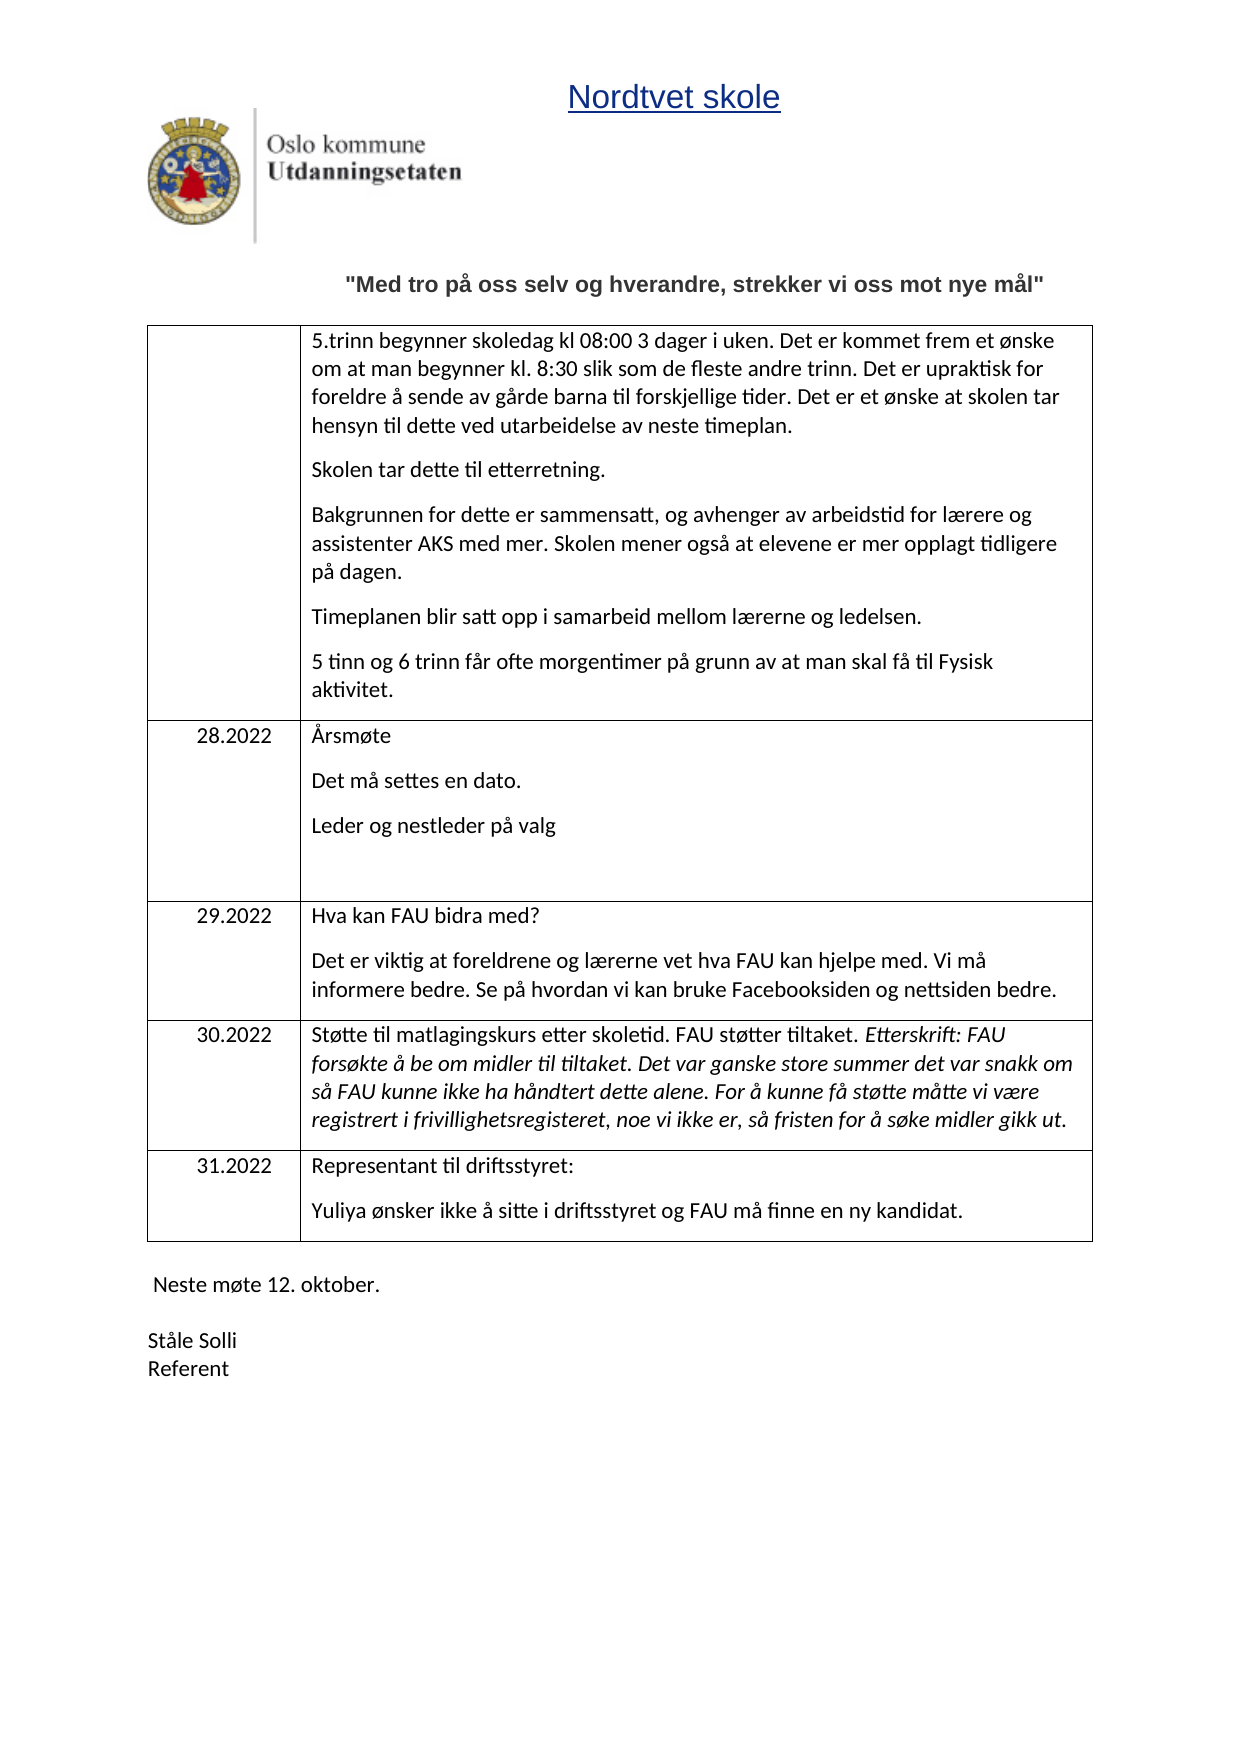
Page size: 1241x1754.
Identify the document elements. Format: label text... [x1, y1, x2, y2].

table_cell 28.2022 [148, 721, 300, 901]
table_cell Årsmøte Det må settes en dato. Leder og nestleder på valg [301, 721, 1092, 901]
table_cell 29.2022 [148, 902, 300, 1019]
table_cell [148, 326, 300, 720]
table_cell 5.trinn begynner skoledag kl 08:00 3 dager i uken. Det er kommet frem et ønske om at man begynner kl. 8:30 slik som de fleste andre trinn. Det er upraktisk for foreldre å sende av gårde barna til forskjellige tider. Det er et ønske at skolen tar hensyn til dette ved utarbeidelse av neste timeplan. Skolen tar dette til etterretning. Bakgrunnen for dette er sammensatt, og avhenger av arbeidstid for lærere og assistenter AKS med mer. Skolen mener også at elevene er mer opplagt tidligere på dagen. Timeplanen blir satt opp i samarbeid mellom lærerne og ledelsen. 5 tinn og 6 trinn får ofte morgentimer på grunn av at man skal få til Fysisk aktivitet. [301, 326, 1092, 720]
table_cell 31.2022 [148, 1151, 300, 1241]
table_cell Støtte til matlagingskurs etter skoletid. FAU støtter tiltaket. Etterskrift: FAU forsøkte å be om midler til tiltaket. Det var ganske store summer det var snakk om så FAU kunne ikke ha håndtert dette alene. For å kunne få støtte måtte vi være registrert i frivillighetsregisteret, noe vi ikke er, så fristen for å søke midler gikk ut. [301, 1021, 1092, 1150]
text Referent [148, 1354, 1093, 1382]
table_cell Representant til driftsstyret: Yuliya ønsker ikke å sitte i driftsstyret og FAU må finne en ny kandidat. [301, 1151, 1092, 1241]
text Neste møte 12. oktober. [148, 1270, 1093, 1298]
table_cell Hva kan FAU bidra med? Det er viktig at foreldrene og lærerne vet hva FAU kan hjelpe med. Vi må informere bedre. Se på hvordan vi kan bruke Facebooksiden og nettsiden bedre. [301, 902, 1092, 1019]
text Ståle Solli [148, 1326, 1093, 1354]
table_cell 30.2022 [148, 1021, 300, 1150]
